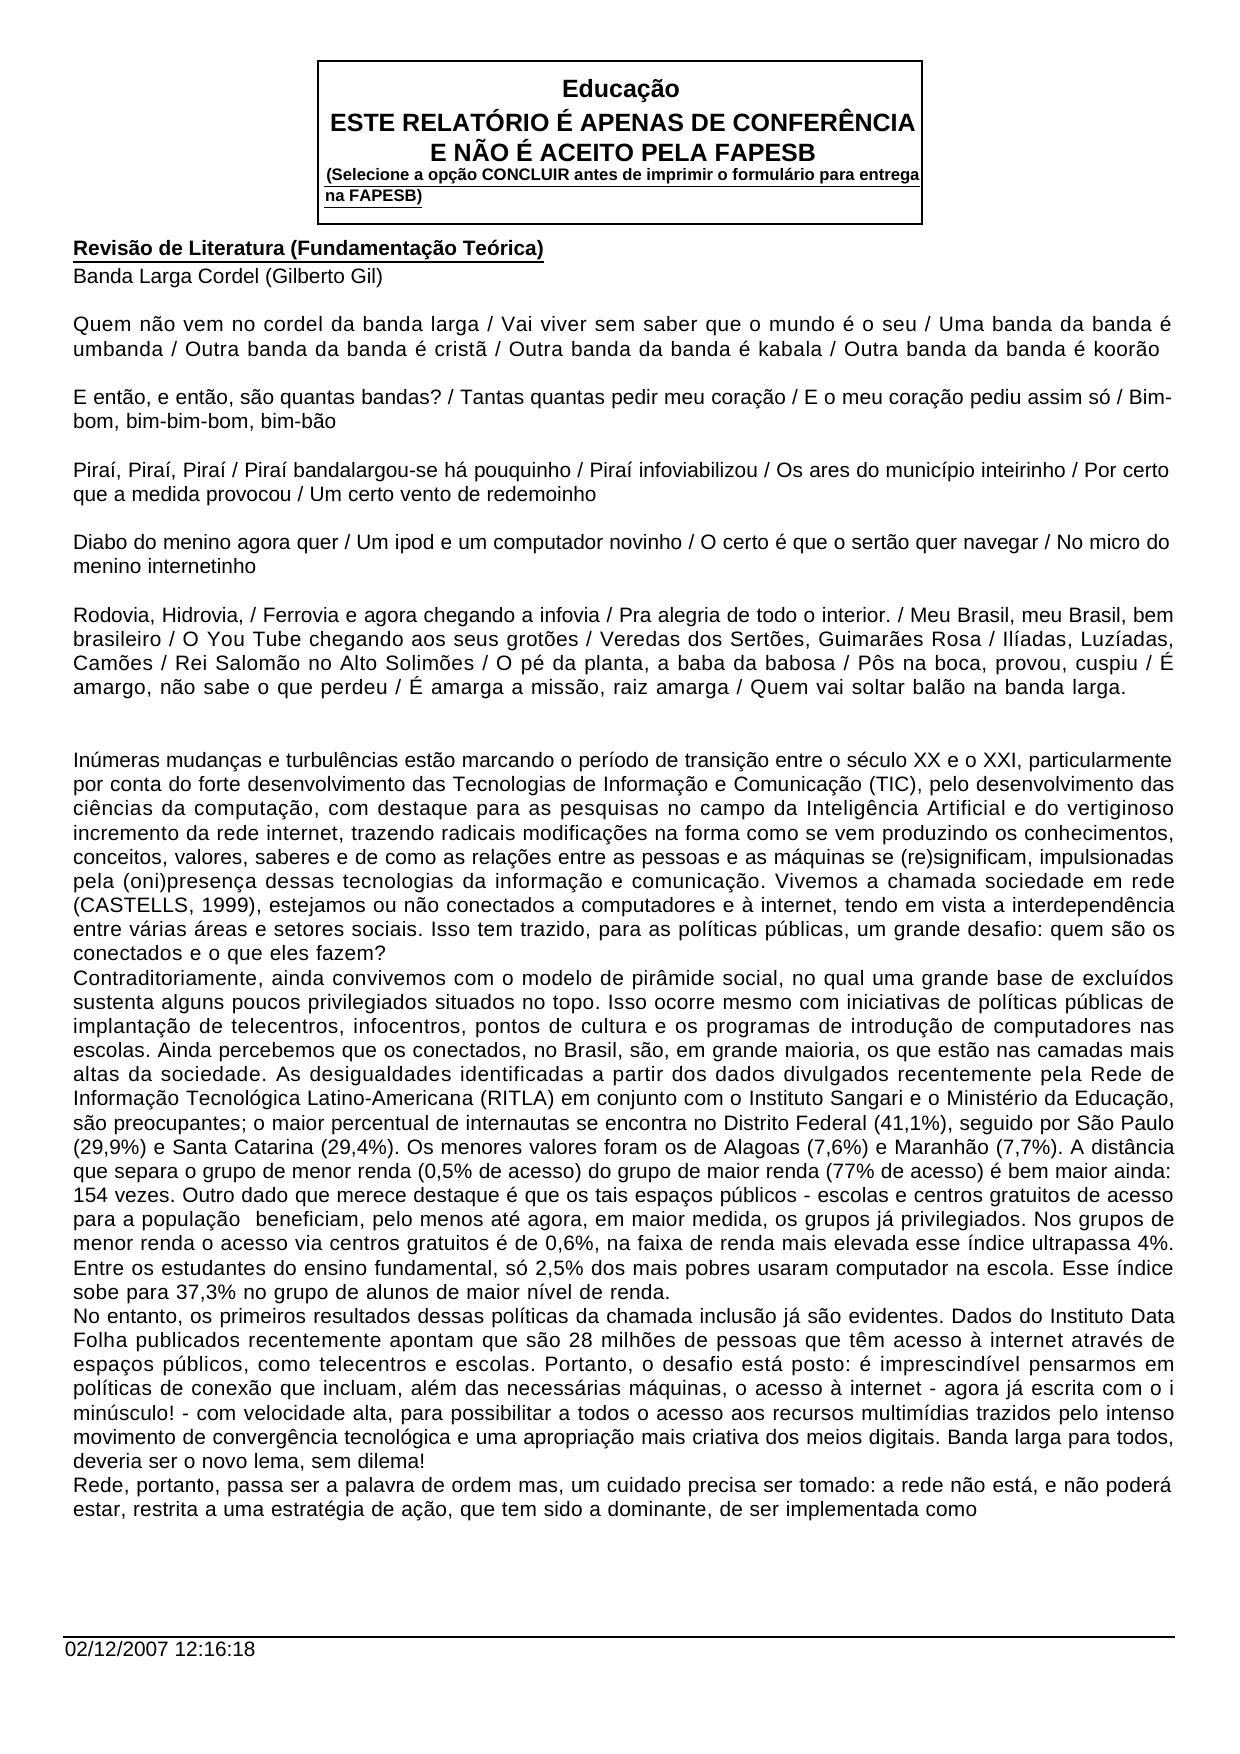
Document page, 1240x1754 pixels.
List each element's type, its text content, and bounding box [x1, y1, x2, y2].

text Rodovia, Hidrovia, / Ferrovia e agora chegando a infovia / Pra alegria de todo o interior. / Meu Brasil, meu Brasil, bem brasileiro / O You Tube chegando aos seus grotões / Veredas dos Sertões, Guimarães Rosa / Ilíadas, Luzíadas, Camões / Rei Salomão no Alto Solimões / O pé da planta, a baba da babosa / Pôs na boca, provou, cuspiu / É amargo, não sabe o que perdeu / É amarga a missão, raiz amarga / Quem vai soltar balão na banda larga. [73, 603, 1175, 699]
text (Selecione a opção CONCLUIR antes de imprimir o formulário para entrega [322, 167, 921, 184]
text Inúmeras mudanças e turbulências estão marcando o período de transição entre o século XX e o XXI, particularmente por conta do forte desenvolvimento das Tecnologias de Informação e Comunicação (TIC), pelo desenvolvimento das ciências da computação, com destaque para as pesquisas no campo da Inteligência Artificial e do vertiginoso incremento da rede internet, trazendo radicais modificações na forma como se vem produzindo os conhecimentos, conceitos, valores, saberes e de como as relações entre as pessoas e as máquinas se (re)significam, impulsionadas pela (oni)presença dessas tecnologias da informação e comunicação. Vivemos a chamada sociedade em rede (CASTELLS, 1999), estejamos ou não conectados a computadores e à internet, tendo em vista a interdependência entre várias áreas e setores sociais. Isso tem trazido, para as políticas públicas, um grande desafio: quem são os conectados e o que eles fazem? [73, 748, 1175, 965]
text Rede, portanto, passa ser a palavra de ordem mas, um cuidado precisa ser tomado: a rede não está, e não poderá estar, restrita a uma estratégia de ação, que tem sido a dominante, de ser implementada como [73, 1473, 1172, 1521]
text E então, e então, são quantas bandas? / Tantas quantas pedir meu coração / E o meu coração pediu assim só / Bim- bom, bim-bim-bom, bim-bão [73, 385, 1172, 433]
text na FAPESB) [325, 185, 921, 204]
text Contraditoriamente, ainda convivemos com o modelo de pirâmide social, no qual uma grande base de excluídos sustenta alguns poucos privilegiados situados no topo. Isso ocorre mesmo com iniciativas de políticas públicas de implantação de telecentros, infocentros, pontos de cultura e os programas de introdução de computadores nas escolas. Ainda percebemos que os conectados, no Brasil, são, em grande maioria, os que estão nas camadas mais altas da sociedade. As desigualdades identificadas a partir dos dados divulgados recentemente pela Rede de Informação Tecnológica Latino-Americana (RITLA) em conjunto com o Instituto Sangari e o Ministério da Educação, são preocupantes; o maior percentual de internautas se encontra no Distrito Federal (41,1%), seguido por São Paulo (29,9%) e Santa Catarina (29,4%). Os menores valores foram os de Alagoas (7,6%) e Maranhão (7,7%). A distância que separa o grupo de menor renda (0,5% de acesso) do grupo de maior renda (77% de acesso) é bem maior ainda: [73, 965, 1175, 1183]
text Diabo do menino agora quer / Um ipod e um computador novinho / O certo é que o sertão quer navegar / No micro do menino internetinho [73, 530, 1172, 578]
text No entanto, os primeiros resultados dessas políticas da chamada inclusão já são evidentes. Dados do Instituto Data Folha publicados recentemente apontam que são 28 milhões de pessoas que têm acesso à internet através de espaços públicos, como telecentros e escolas. Portanto, o desafio está posto: é imprescindível pensarmos em políticas de conexão que incluam, além das necessárias máquinas, o acesso à internet - agora já escrita com o i minúsculo! - com velocidade alta, para possibilitar a todos o acesso aos recursos multimídias trazidos pelo intenso movimento de convergência tecnológica e uma apropriação mais criativa dos meios digitais. Banda larga para todos, deveria ser o novo lema, sem dilema! [73, 1304, 1175, 1473]
text Piraí, Piraí, Piraí / Piraí bandalargou-se há pouquinho / Piraí infoviabilizou / Os ares do município inteirinho / Por certo que a medida provocou / Um certo vento de redemoinho [73, 457, 1172, 506]
text ESTE RELATÓRIO É APENAS DE CONFERÊNCIA E NÃO É ACEITO PELA FAPESB [327, 108, 919, 166]
text 02/12/2007 12:16:18 [64, 1636, 1183, 1660]
text Educação [557, 74, 685, 103]
text [923, 185, 1183, 204]
text Revisão de Literatura (Fundamentação Teórica) [73, 236, 550, 259]
text Quem não vem no cordel da banda larga / Vai viver sem saber que o mundo é o seu / Uma banda da banda é umbanda / Outra banda da banda é cristã / Outra banda da banda é kabala / Outra banda da banda é koorão [73, 312, 1172, 360]
text 154 vezes. Outro dado que merece destaque é que os tais espaços públicos - escolas e centros gratuitos de acesso para a população beneficiam, pelo menos até agora, em maior medida, os grupos já privilegiados. Nos grupos de menor renda o acesso via centros gratuitos é de 0,6%, na faixa de renda mais elevada esse índice ultrapassa 4%. Entre os estudantes do ensino fundamental, só 2,5% dos mais pobres usaram computador na escola. Esse índice sobe para 37,3% no grupo de alunos de maior nível de renda. [73, 1183, 1175, 1303]
text Banda Larga Cordel (Gilberto Gil) [73, 264, 388, 288]
